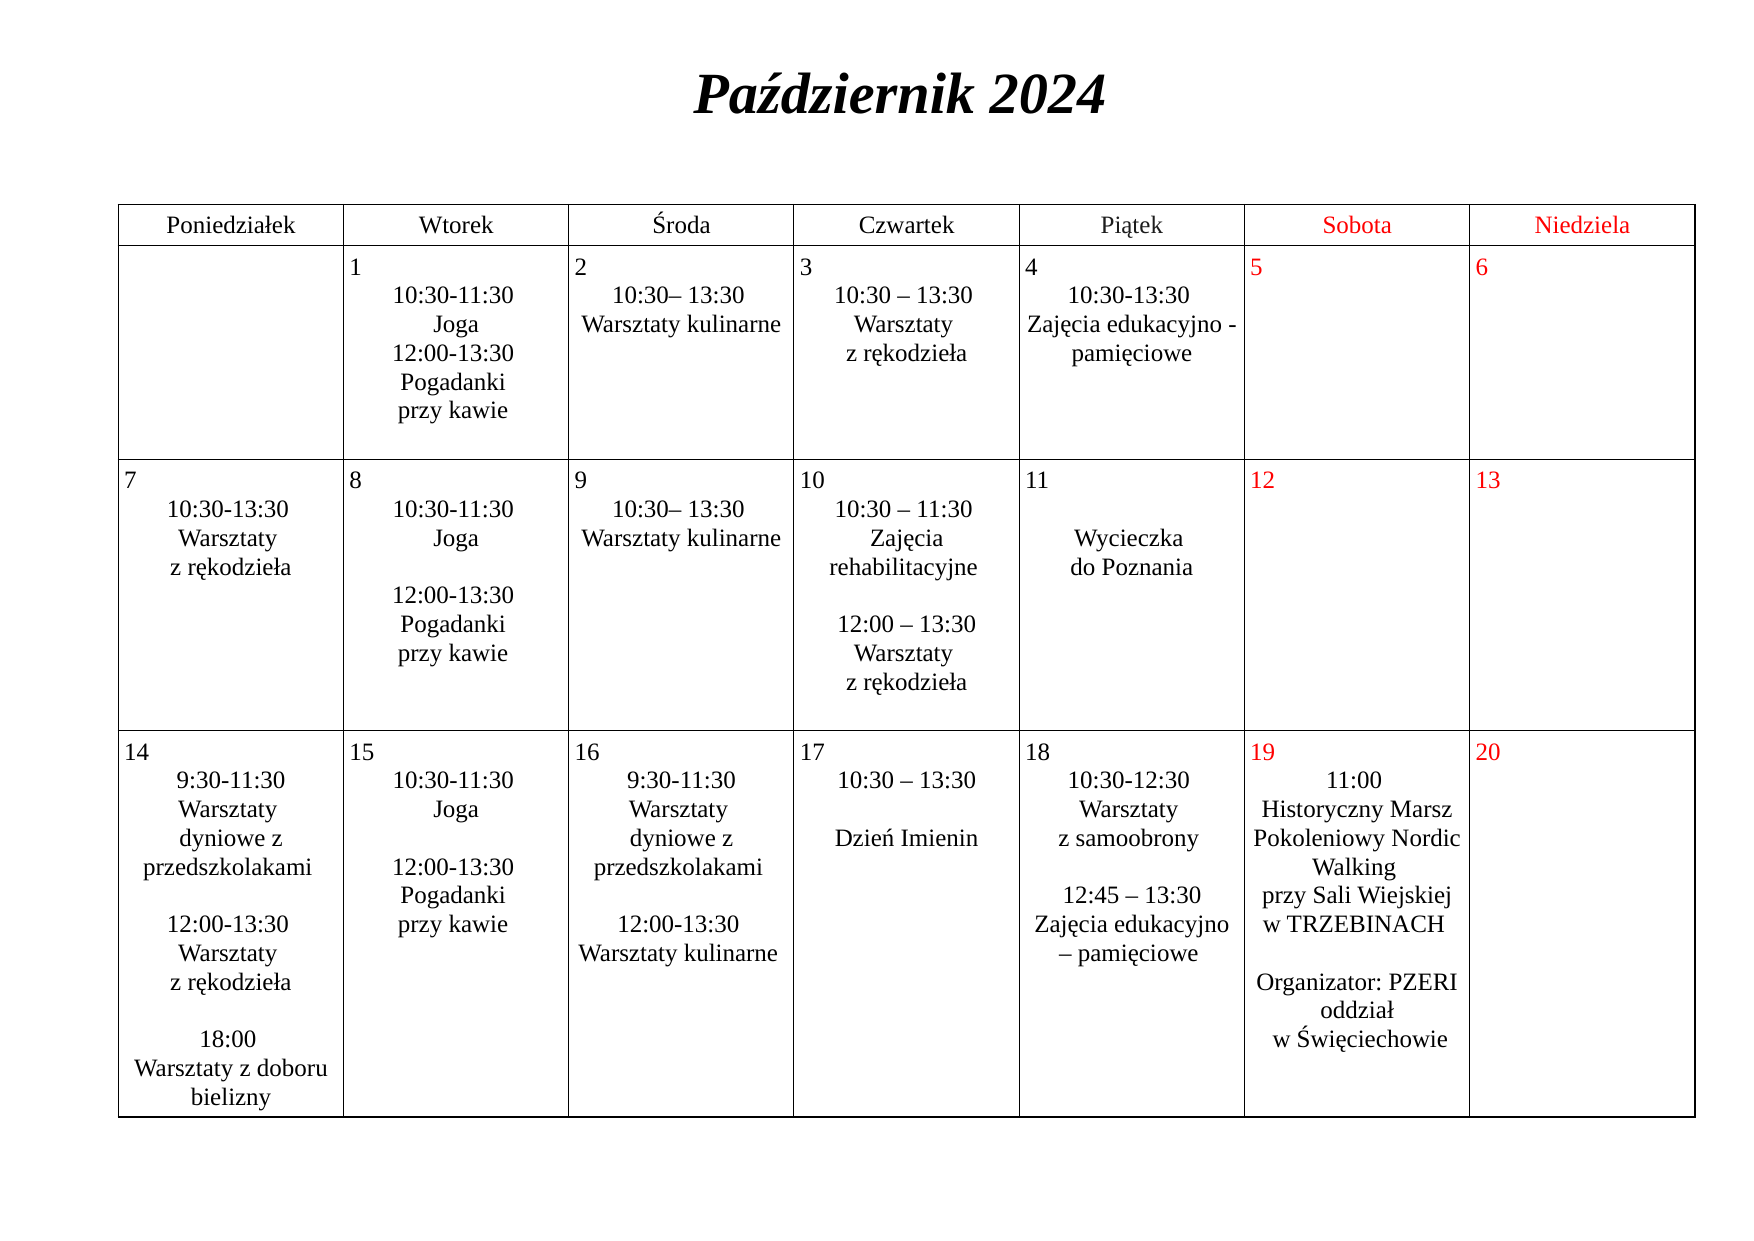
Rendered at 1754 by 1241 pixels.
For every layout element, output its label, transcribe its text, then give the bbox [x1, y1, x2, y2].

table_cell 1 10:30-11:30 Joga 12:00-13:30 Pogadanki przy kawie [344, 246, 568, 459]
table_cell 3 10:30 – 13:30 Warsztaty z rękodzieła [794, 246, 1019, 459]
table_cell 2 10:30– 13:30 Warsztaty kulinarne [569, 246, 793, 459]
table_header Piątek [1020, 205, 1244, 245]
table_cell [119, 246, 343, 459]
table_cell 4 10:30-13:30 Zajęcia edukacyjno - pamięciowe [1020, 246, 1244, 459]
table_cell 12 [1245, 460, 1469, 730]
table_cell 6 [1470, 246, 1694, 459]
table_cell 5 [1245, 246, 1469, 459]
table_cell 7 10:30-13:30 Warsztaty z rękodzieła [119, 460, 343, 730]
table_cell 13 [1470, 460, 1694, 730]
table_cell 17 10:30 – 13:30 Dzień Imienin [794, 731, 1019, 1116]
table_cell 8 10:30-11:30 Joga 12:00-13:30 Pogadanki przy kawie [344, 460, 568, 730]
table_cell 18 10:30-12:30 Warsztaty z samoobrony 12:45 – 13:30 Zajęcia edukacyjno – pamięciowe [1020, 731, 1244, 1116]
table_header Poniedziałek [119, 205, 343, 245]
table_cell 9 10:30– 13:30 Warsztaty kulinarne [569, 460, 793, 730]
table_header Środa [569, 205, 793, 245]
table_cell 11 Wycieczka do Poznania [1020, 460, 1244, 730]
table_cell 10 10:30 – 11:30 Zajęcia rehabilitacyjne 12:00 – 13:30 Warsztaty z rękodzieła [794, 460, 1019, 730]
table_header Sobota [1245, 205, 1469, 245]
table_cell 15 10:30-11:30 Joga 12:00-13:30 Pogadanki przy kawie [344, 731, 568, 1116]
table_cell 14 9:30-11:30 Warsztaty dyniowe z przedszkolakami 12:00-13:30 Warsztaty z rękodzieła 18:00 Warsztaty z doboru bielizny [119, 731, 343, 1116]
table_header Niedziela [1470, 205, 1694, 245]
table_cell 20 [1470, 731, 1694, 1116]
text Październik 2024 [118, 59, 1695, 126]
table_header Wtorek [344, 205, 568, 245]
table_cell 16 9:30-11:30 Warsztaty dyniowe z przedszkolakami 12:00-13:30 Warsztaty kulinarne [569, 731, 793, 1116]
table_header Czwartek [794, 205, 1019, 245]
table_cell 19 11:00 Historyczny Marsz Pokoleniowy Nordic Walking przy Sali Wiejskiej w TRZEBINACH Organizator: PZERI oddział w Święciechowie [1245, 731, 1469, 1116]
